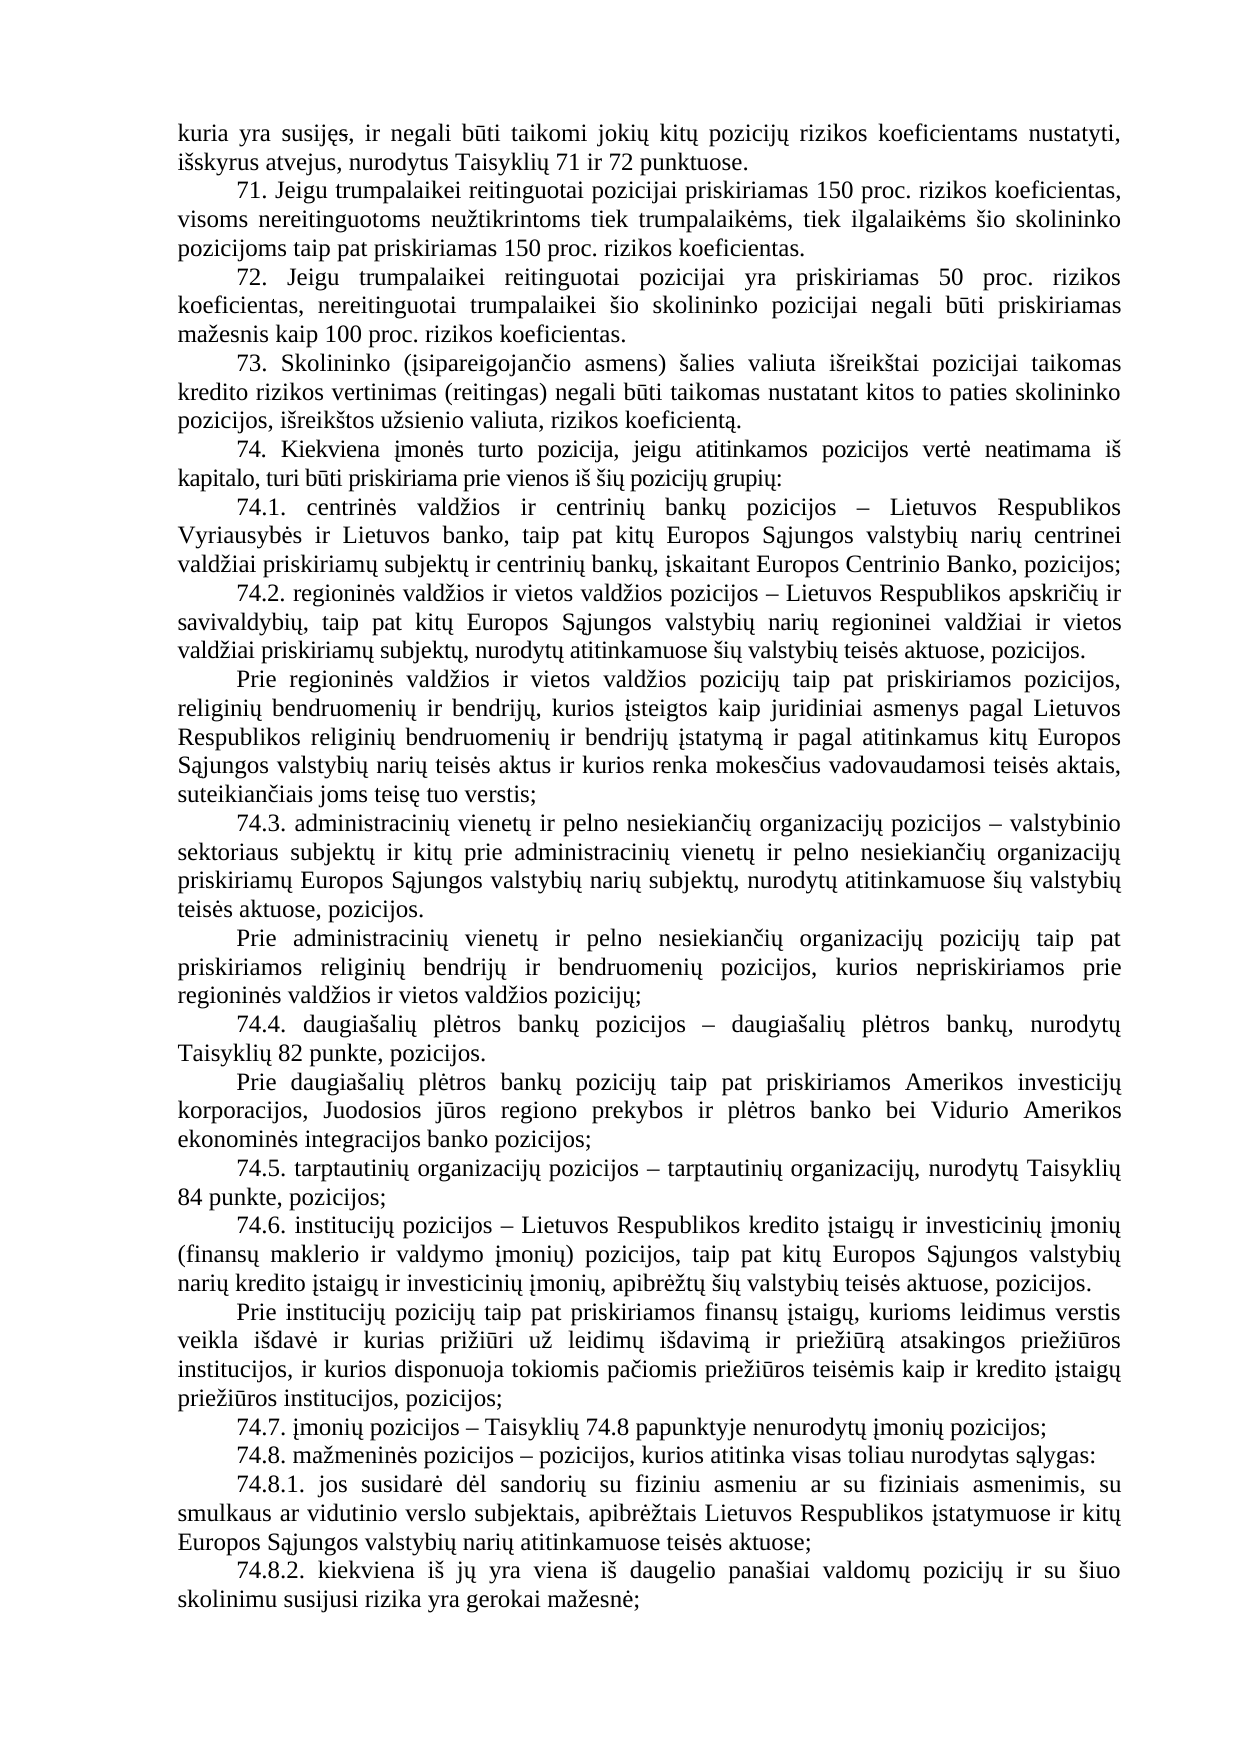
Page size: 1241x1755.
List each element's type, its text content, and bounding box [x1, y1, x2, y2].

text Prie institucijų pozicijų taip pat priskiriamos finansų įstaigų, kurioms leidimus verstis veikla išdavė ir kurias prižiūri už leidimų išdavimą ir priežiūrą atsakingos priežiūros institucijos, ir kurios disponuoja tokiomis pačiomis priežiūros teisėmis kaip ir kredito įstaigų priežiūros institucijos, pozicijos; [177, 1297, 1122, 1412]
text 74.7. įmonių pozicijos – Taisyklių 74.8 papunktyje nenurodytų įmonių pozicijos; [177, 1412, 1122, 1441]
text 74.6. institucijų pozicijos – Lietuvos Respublikos kredito įstaigų ir investicinių įmonių (finansų maklerio ir valdymo įmonių) pozicijos, taip pat kitų Europos Sąjungos valstybių narių kredito įstaigų ir investicinių įmonių, apibrėžtų šių valstybių teisės aktuose, pozicijos. [177, 1211, 1122, 1297]
text 74.4. daugiašalių plėtros bankų pozicijos – daugiašalių plėtros bankų, nurodytų Taisyklių 82 punkte, pozicijos. [177, 1009, 1122, 1067]
text Prie regioninės valdžios ir vietos valdžios pozicijų taip pat priskiriamos pozicijos, religinių bendruomenių ir bendrijų, kurios įsteigtos kaip juridiniai asmenys pagal Lietuvos Respublikos religinių bendruomenių ir bendrijų įstatymą ir pagal atitinkamus kitų Europos Sąjungos valstybių narių teisės aktus ir kurios renka mokesčius vadovaudamosi teisės aktais, suteikiančiais joms teisę tuo verstis; [177, 664, 1122, 808]
text kuria yra susijęs, ir negali būti taikomi jokių kitų pozicijų rizikos koeficientams nustatyti, išskyrus atvejus, nurodytus Taisyklių 71 ir 72 punktuose. [177, 118, 1122, 176]
text 74.2. regioninės valdžios ir vietos valdžios pozicijos – Lietuvos Respublikos apskričių ir savivaldybių, taip pat kitų Europos Sąjungos valstybių narių regioninei valdžiai ir vietos valdžiai priskiriamų subjektų, nurodytų atitinkamuose šių valstybių teisės aktuose, pozicijos. [177, 578, 1122, 664]
text 74.8.1. jos susidarė dėl sandorių su fiziniu asmeniu ar su fiziniais asmenimis, su smulkaus ar vidutinio verslo subjektais, apibrėžtais Lietuvos Respublikos įstatymuose ir kitų Europos Sąjungos valstybių narių atitinkamuose teisės aktuose; [177, 1469, 1122, 1556]
text 74.3. administracinių vienetų ir pelno nesiekiančių organizacijų pozicijos – valstybinio sektoriaus subjektų ir kitų prie administracinių vienetų ir pelno nesiekiančių organizacijų priskiriamų Europos Sąjungos valstybių narių subjektų, nurodytų atitinkamuose šių valstybių teisės aktuose, pozicijos. [177, 808, 1122, 923]
text 74.5. tarptautinių organizacijų pozicijos – tarptautinių organizacijų, nurodytų Taisyklių 84 punkte, pozicijos; [177, 1153, 1122, 1211]
text 72. Jeigu trumpalaikei reitinguotai pozicijai yra priskiriamas 50 proc. rizikos koeficientas, nereitinguotai trumpalaikei šio skolininko pozicijai negali būti priskiriamas mažesnis kaip 100 proc. rizikos koeficientas. [177, 262, 1122, 348]
text 74.1. centrinės valdžios ir centrinių bankų pozicijos – Lietuvos Respublikos Vyriausybės ir Lietuvos banko, taip pat kitų Europos Sąjungos valstybių narių centrinei valdžiai priskiriamų subjektų ir centrinių bankų, įskaitant Europos Centrinio Banko, pozicijos; [177, 492, 1122, 578]
text 71. Jeigu trumpalaikei reitinguotai pozicijai priskiriamas 150 proc. rizikos koeficientas, visoms nereitinguotoms neužtikrintoms tiek trumpalaikėms, tiek ilgalaikėms šio skolininko pozicijoms taip pat priskiriamas 150 proc. rizikos koeficientas. [177, 176, 1122, 262]
text 74.8. mažmeninės pozicijos – pozicijos, kurios atitinka visas toliau nurodytas sąlygas: [177, 1441, 1122, 1469]
text Prie administracinių vienetų ir pelno nesiekiančių organizacijų pozicijų taip pat priskiriamos religinių bendrijų ir bendruomenių pozicijos, kurios nepriskiriamos prie regioninės valdžios ir vietos valdžios pozicijų; [177, 923, 1122, 1009]
text 73. Skolininko (įsipareigojančio asmens) šalies valiuta išreikštai pozicijai taikomas kredito rizikos vertinimas (reitingas) negali būti taikomas nustatant kitos to paties skolininko pozicijos, išreikštos užsienio valiuta, rizikos koeficientą. [177, 348, 1122, 434]
text Prie daugiašalių plėtros bankų pozicijų taip pat priskiriamos Amerikos investicijų korporacijos, Juodosios jūros regiono prekybos ir plėtros banko bei Vidurio Amerikos ekonominės integracijos banko pozicijos; [177, 1067, 1122, 1153]
text 74. Kiekviena įmonės turto pozicija, jeigu atitinkamos pozicijos vertė neatimama iš kapitalo, turi būti priskiriama prie vienos iš šių pozicijų grupių: [177, 434, 1122, 492]
text 74.8.2. kiekviena iš jų yra viena iš daugelio panašiai valdomų pozicijų ir su šiuo skolinimu susijusi rizika yra gerokai mažesnė; [177, 1556, 1122, 1613]
